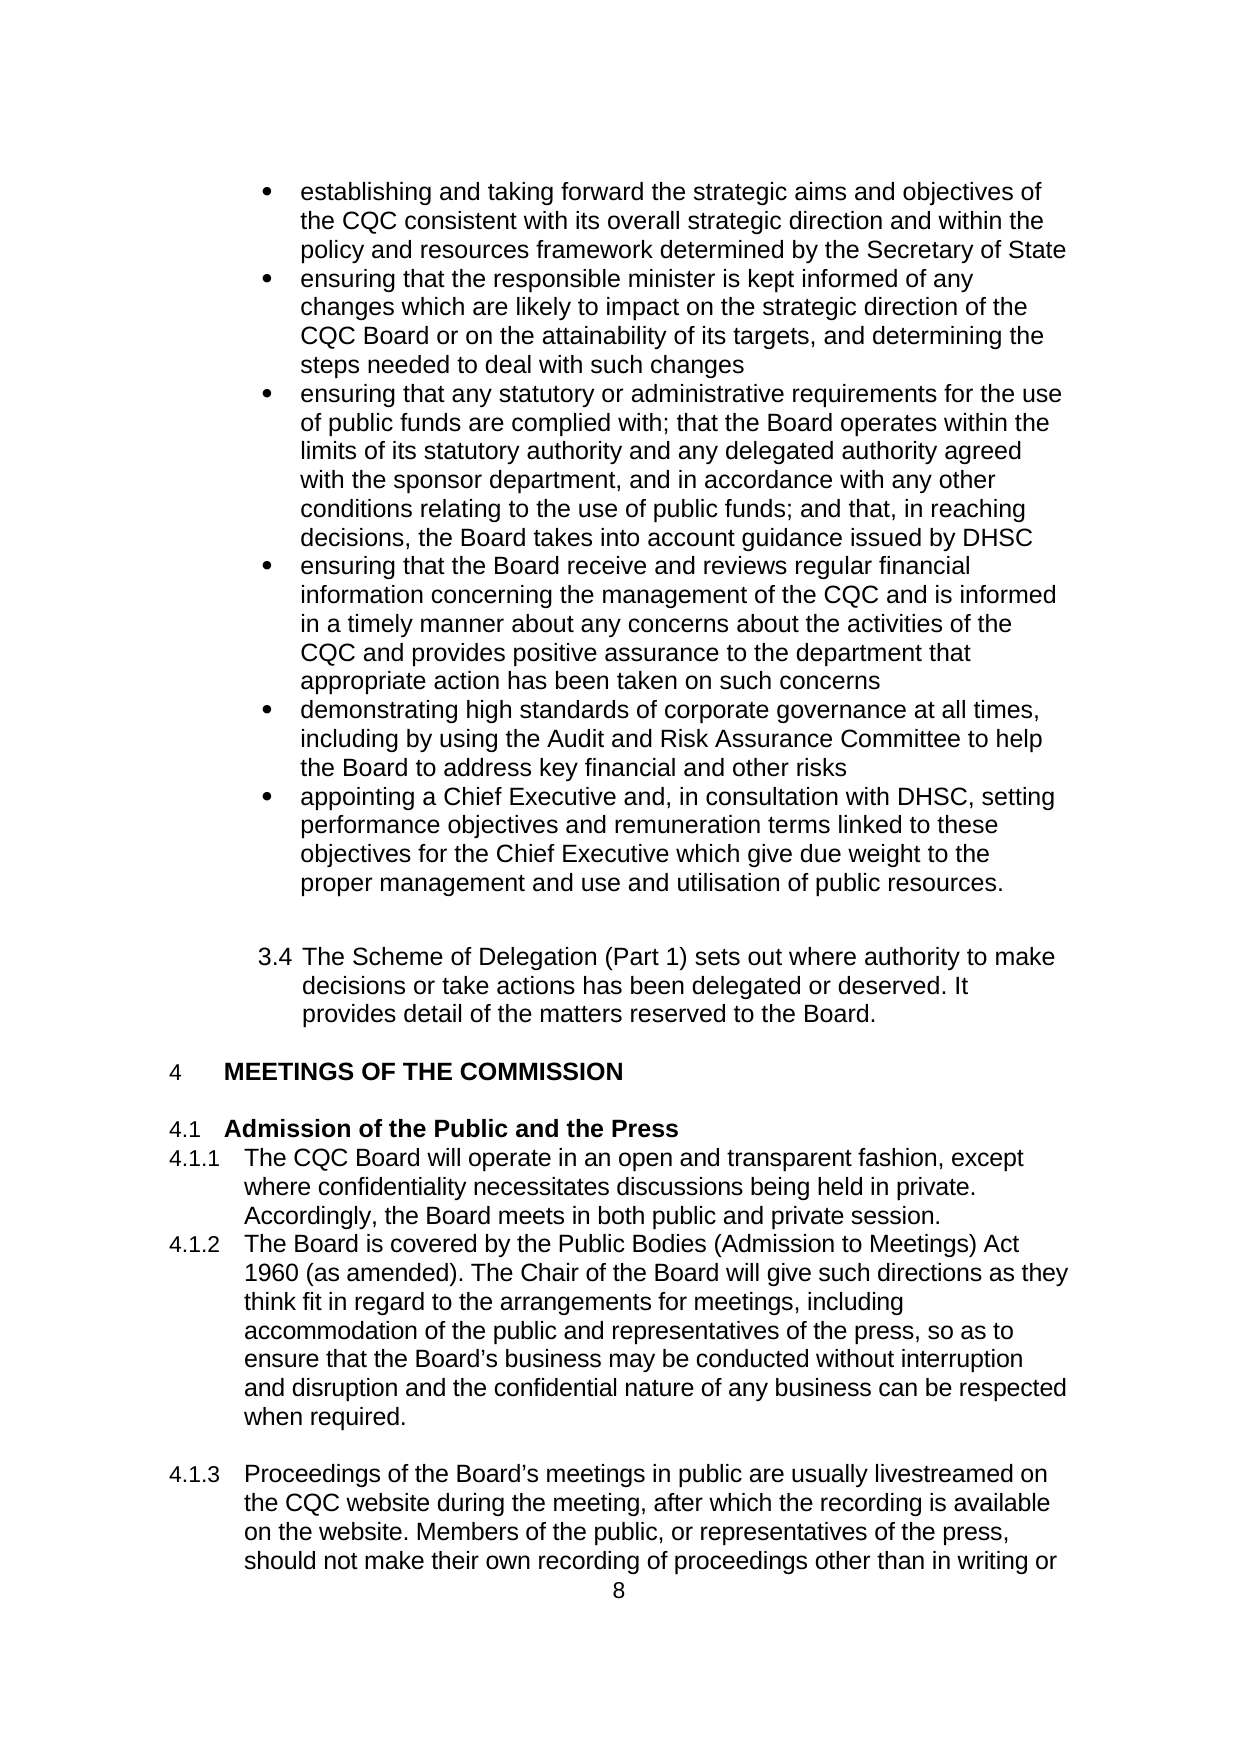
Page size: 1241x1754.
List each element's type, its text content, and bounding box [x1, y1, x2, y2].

list MEETINGS OF THE COMMISSION [169, 1057, 1069, 1086]
list establishing and taking forward the strategic aims and objectives of the CQC consistent with its overall strategic direction and within the policy and resources framework determined by the Secretary of State [263, 177, 1069, 263]
list Proceedings of the Board’s meetings in public are usually livestreamed on the CQC website during the meeting, after which the recording is available on the website. Members of the public, or representatives of the press, should not make their own recording of proceedings other than in writing or [169, 1459, 1069, 1574]
list demonstrating high standards of corporate governance at all times, including by using the Audit and Risk Assurance Committee to help the Board to address key financial and other risks [263, 695, 1069, 781]
list appointing a Chief Executive and, in consultation with DHSC, setting performance objectives and remuneration terms linked to these objectives for the Chief Executive which give due weight to the proper management and use and utilisation of public resources. [263, 781, 1069, 897]
list ensuring that any statutory or administrative requirements for the use of public funds are complied with; that the Board operates within the limits of its statutory authority and any delegated authority agreed with the sponsor department, and in accordance with any other conditions relating to the use of public funds; and that, in reaching decisions, the Board takes into account guidance issued by DHSC [263, 379, 1069, 551]
list The CQC Board will operate in an open and transparent fashion, except where confidentiality necessitates discussions being held in private. Accordingly, the Board meets in both public and private session. [169, 1143, 1069, 1229]
list ensuring that the Board receive and reviews regular financial information concerning the management of the CQC and is informed in a timely manner about any concerns about the activities of the CQC and provides positive assurance to the department that appropriate action has been taken on such concerns [263, 551, 1069, 695]
list Admission of the Public and the Press [169, 1114, 1069, 1143]
list The Scheme of Delegation (Part 1) sets out where authority to make decisions or take actions has been delegated or deserved. It provides detail of the matters reserved to the Board. [258, 942, 1069, 1028]
list The Board is covered by the Public Bodies (Admission to Meetings) Act 1960 (as amended). The Chair of the Board will give such directions as they think fit in regard to the arrangements for meetings, including accommodation of the public and representatives of the press, so as to ensure that the Board’s business may be conducted without interruption and disruption and the confidential nature of any business can be respected when required. [169, 1229, 1069, 1431]
list ensuring that the responsible minister is kept informed of any changes which are likely to impact on the strategic direction of the CQC Board or on the attainability of its targets, and determining the steps needed to deal with such changes [263, 263, 1069, 379]
